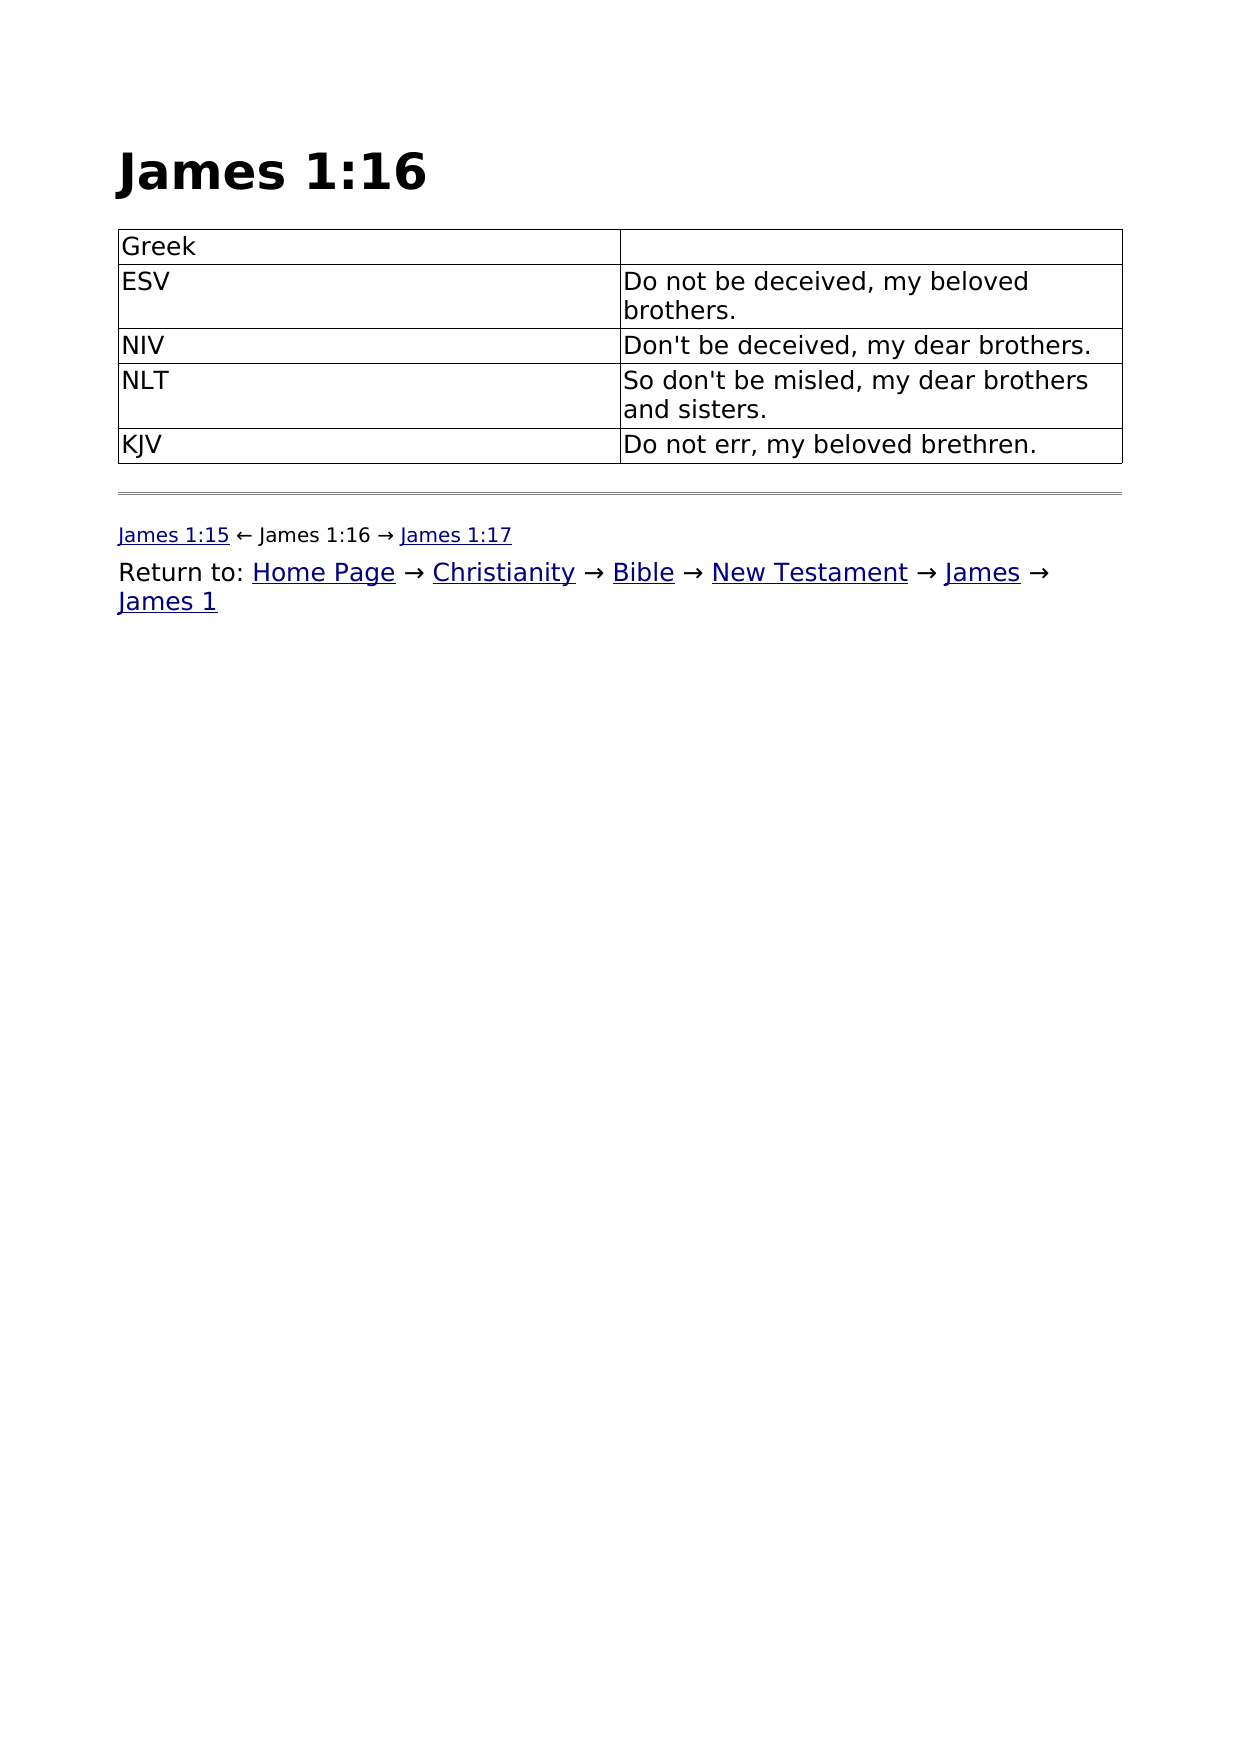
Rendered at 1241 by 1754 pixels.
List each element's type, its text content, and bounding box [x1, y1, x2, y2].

table_cell Do not err, my beloved brethren. [621, 429, 1122, 462]
table_cell So don't be misled, my dear brothers and sisters. [621, 364, 1122, 427]
table_cell NIV [119, 329, 620, 363]
table_cell NLT [119, 364, 620, 427]
table_cell Do not be deceived, my beloved brothers. [621, 265, 1122, 328]
subtitle James 1:16 [118, 143, 1122, 201]
text Return to: Home Page → Christianity → Bible → New Testament → James → James 1 [118, 558, 1122, 616]
table_header Greek [119, 230, 620, 264]
table_header [621, 230, 1122, 264]
table_cell ESV [119, 265, 620, 328]
table_cell Don't be deceived, my dear brothers. [621, 329, 1122, 363]
table_cell KJV [119, 429, 620, 462]
text James 1:15 ← James 1:16 → James 1:17 [118, 524, 1122, 558]
